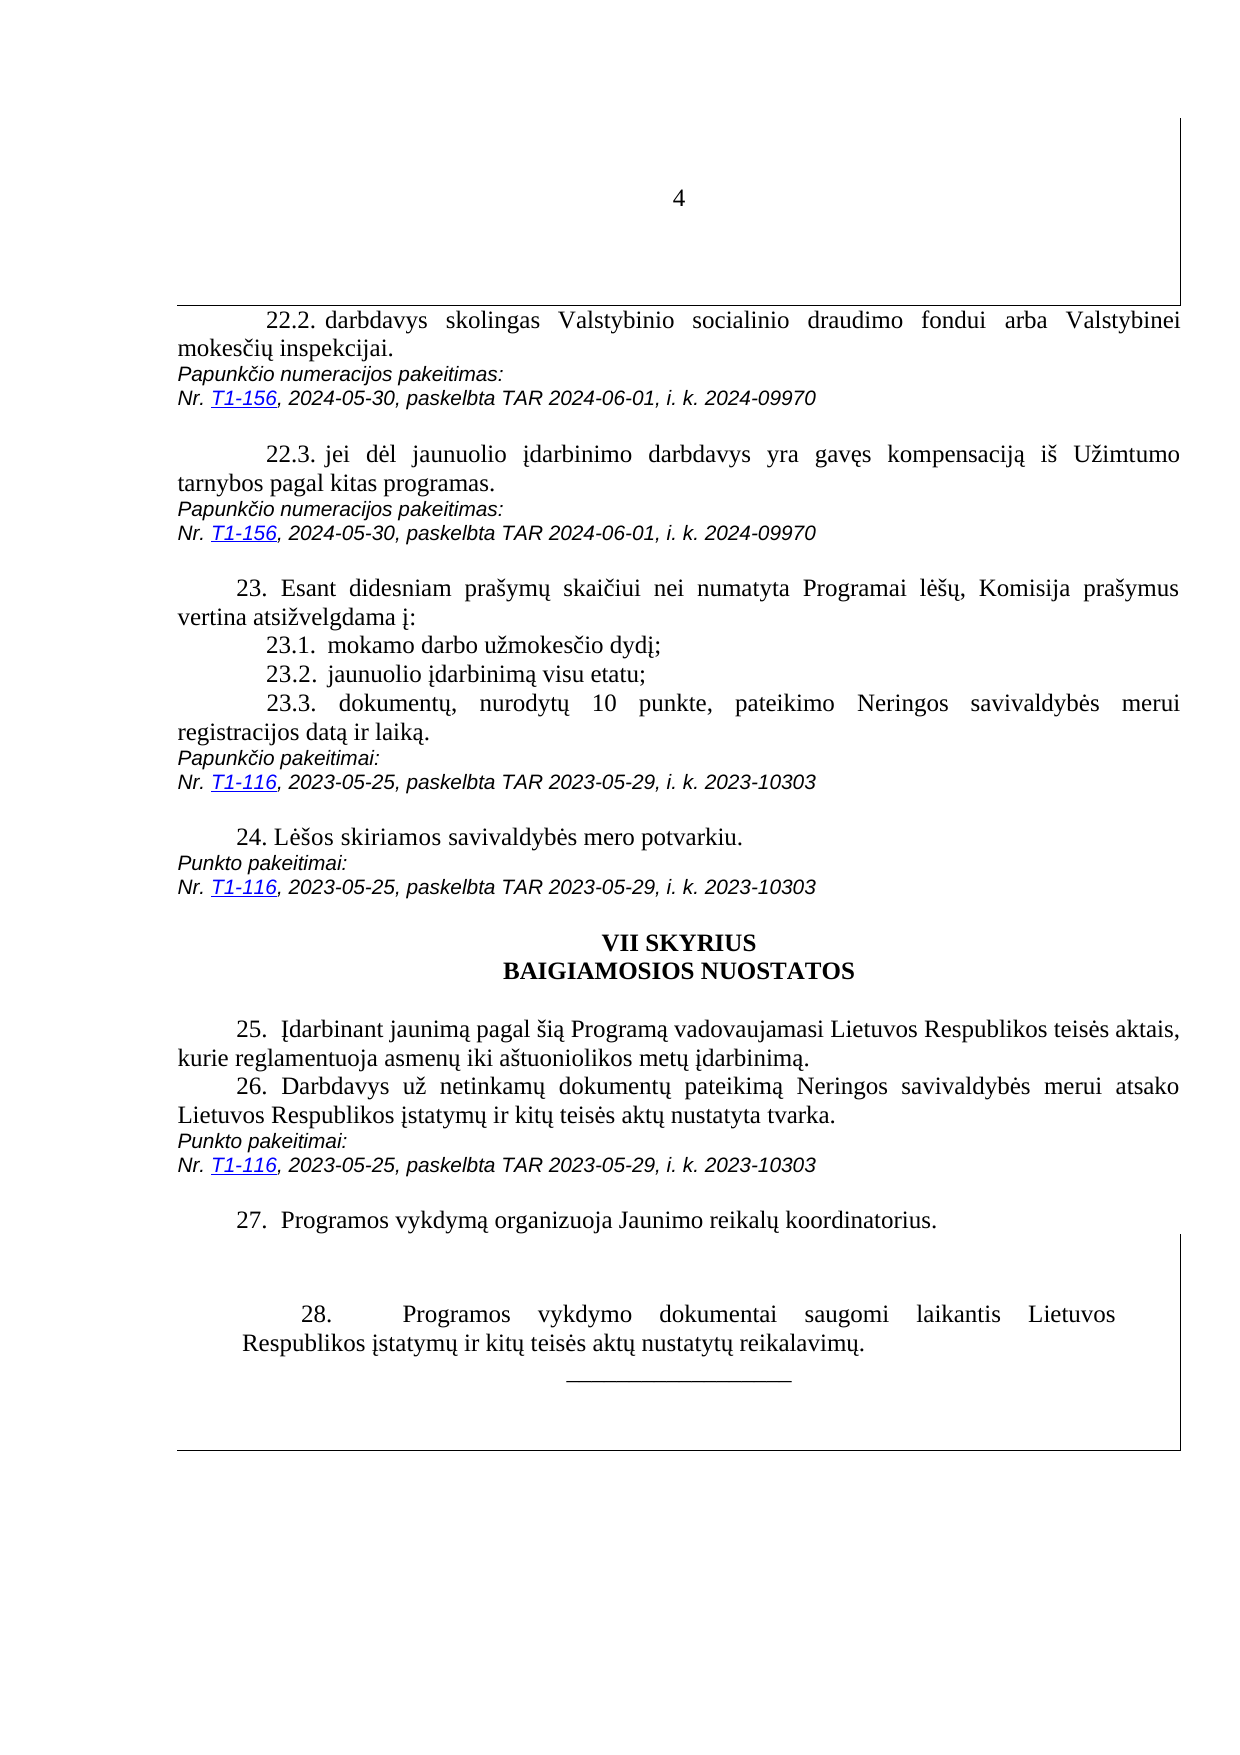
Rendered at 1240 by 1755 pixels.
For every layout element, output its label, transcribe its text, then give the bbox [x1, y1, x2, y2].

text Nr. T1-116, 2023-05-25, paskelbta TAR 2023-05-29, i. k. 2023-10303 [177, 1153, 1181, 1177]
text 26. Darbdavys už netinkamų dokumentų pateikimą Neringos savivaldybės merui atsako Lietuvos Respublikos įstatymų ir kitų teisės aktų nustatyta tvarka. [177, 1071, 1181, 1129]
text 22.3. jei dėl jaunuolio įdarbinimo darbdavys yra gavęs kompensaciją iš Užimtumo tarnybos pagal kitas programas. [177, 439, 1181, 496]
text 24. Lėšos skiriamos savivaldybės mero potvarkiu. [177, 822, 1181, 851]
text Punkto pakeitimai: [177, 1129, 1181, 1153]
text 23.2. jaunuolio įdarbinimą visu etatu; [177, 659, 1181, 688]
text 25. Įdarbinant jaunimą pagal šią Programą vadovaujamasi Lietuvos Respublikos teisės aktais, kurie reglamentuoja asmenų iki aštuoniolikos metų įdarbinimą. [177, 1014, 1181, 1071]
text Nr. T1-156, 2024-05-30, paskelbta TAR 2024-06-01, i. k. 2024-09970 [177, 520, 1181, 544]
text 22.2. darbdavys skolingas Valstybinio socialinio draudimo fondui arba Valstybinei mokesčių inspekcijai. [177, 305, 1181, 362]
text 27. Programos vykdymą organizuoja Jaunimo reikalų koordinatorius. [177, 1206, 1181, 1234]
text 23. Esant didesniam prašymų skaičiui nei numatyta Programai lėšų, Komisija prašymus vertina atsižvelgdama į: [177, 573, 1181, 631]
text Nr. T1-116, 2023-05-25, paskelbta TAR 2023-05-29, i. k. 2023-10303 [177, 875, 1181, 899]
text Nr. T1-156, 2024-05-30, paskelbta TAR 2024-06-01, i. k. 2024-09970 [177, 386, 1181, 410]
text BAIGIAMOSIOS NUOSTATOS [177, 956, 1181, 985]
text Papunkčio numeracijos pakeitimas: [177, 496, 1181, 520]
text 28. Programos vykdymo dokumentai saugomi laikantis Lietuvos Respublikos įstatymų ir kitų teisės aktų nustatytų reikalavimų. [177, 1234, 1180, 1356]
text 23.1. mokamo darbo užmokesčio dydį; [177, 631, 1181, 659]
text VII SKYRIUS [177, 928, 1181, 956]
text Papunkčio numeracijos pakeitimas: [177, 362, 1181, 386]
text Nr. T1-116, 2023-05-25, paskelbta TAR 2023-05-29, i. k. 2023-10303 [177, 769, 1181, 793]
text 23.3. dokumentų, nurodytų 10 punkte, pateikimo Neringos savivaldybės merui registracijos datą ir laiką. [177, 688, 1181, 746]
text __________________ [177, 1356, 1180, 1450]
text Papunkčio pakeitimai: [177, 746, 1181, 769]
text Punkto pakeitimai: [177, 851, 1181, 875]
